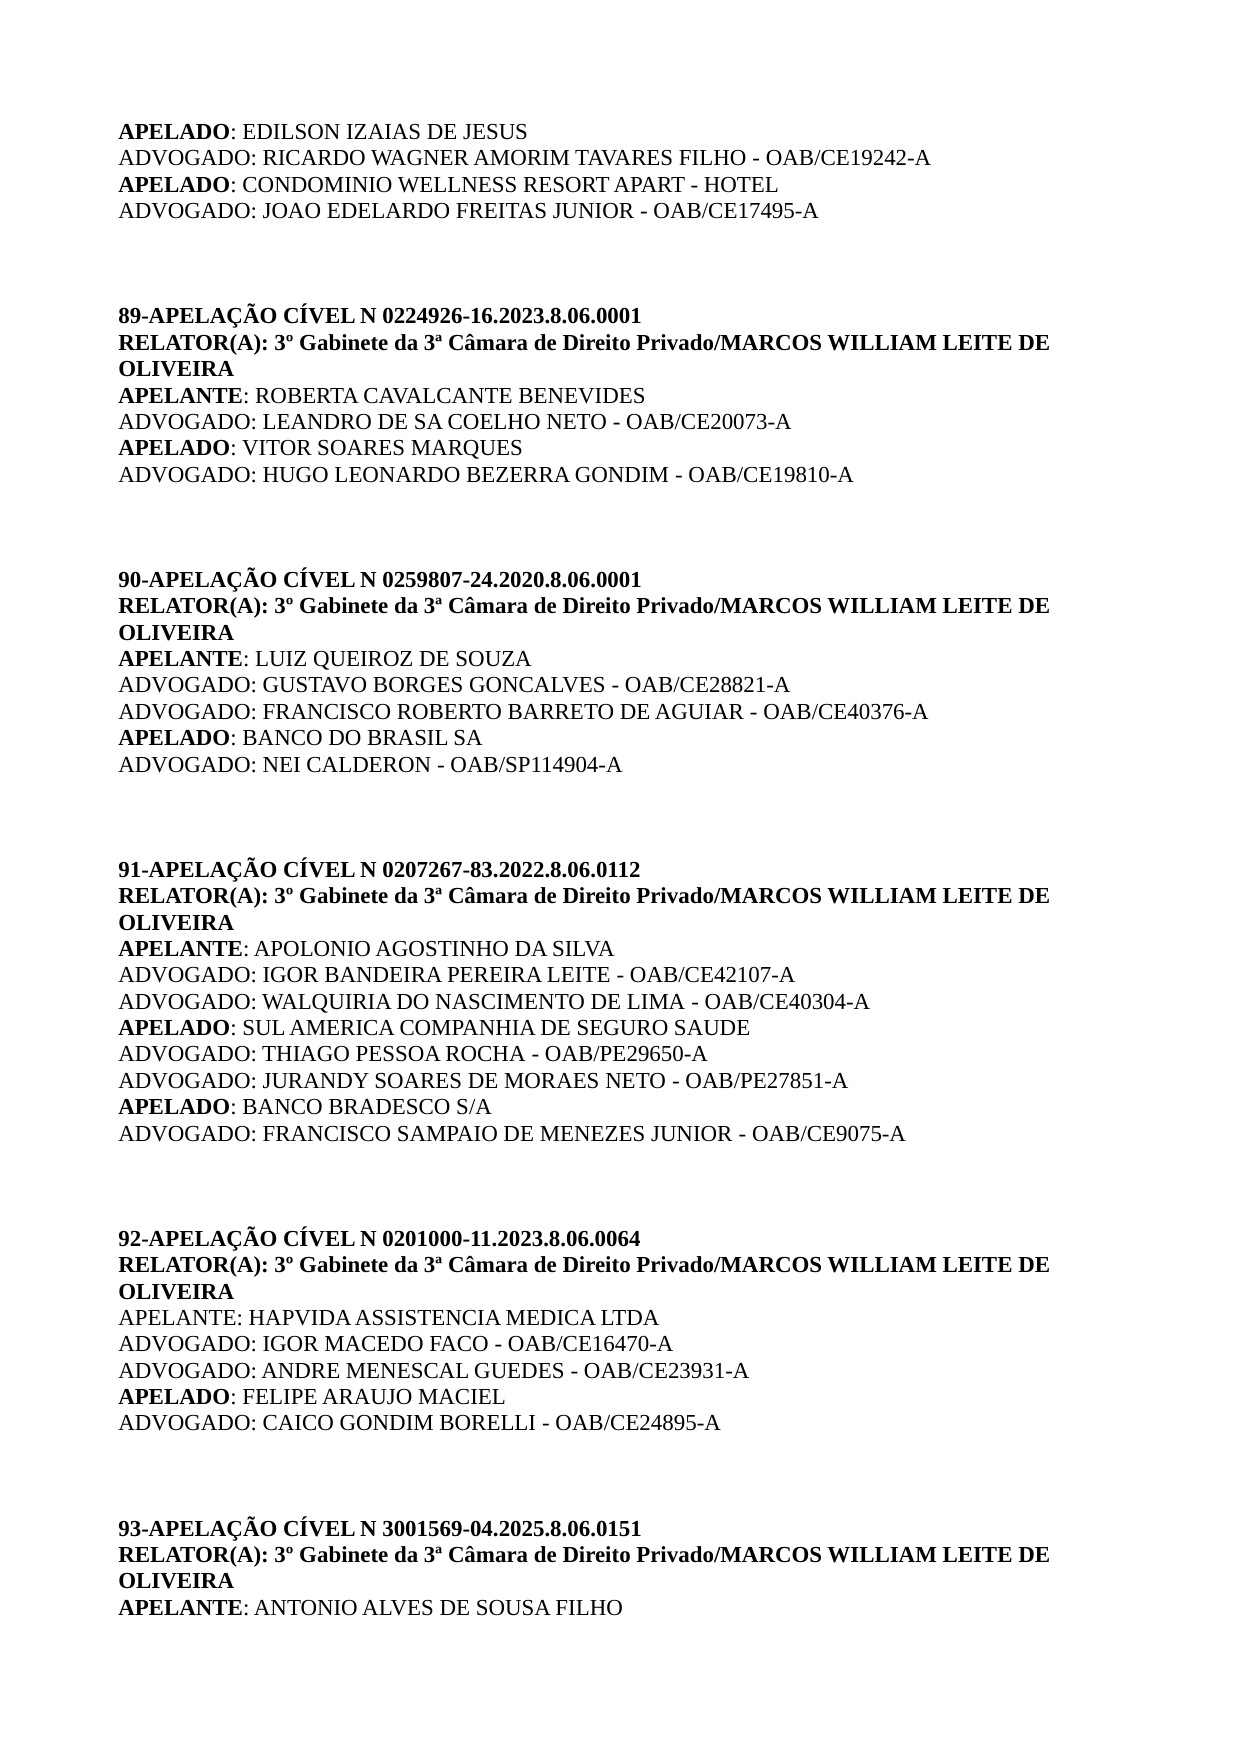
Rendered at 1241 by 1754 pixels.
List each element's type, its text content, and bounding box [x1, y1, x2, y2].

text APELADO: EDILSON IZAIAS DE JESUS ADVOGADO: RICARDO WAGNER AMORIM TAVARES FILHO - OAB/CE19242-A APELADO: CONDOMINIO WELLNESS RESORT APART - HOTEL ADVOGADO: JOAO EDELARDO FREITAS JUNIOR - OAB/CE17495-A 89-APELAÇÃO CÍVEL N 0224926-16.2023.8.06.0001 RELATOR(A): 3º Gabinete da 3ª Câmara de Direito Privado/MARCOS WILLIAM LEITE DE OLIVEIRA APELANTE: ROBERTA CAVALCANTE BENEVIDES ADVOGADO: LEANDRO DE SA COELHO NETO - OAB/CE20073-A APELADO: VITOR SOARES MARQUES ADVOGADO: HUGO LEONARDO BEZERRA GONDIM - OAB/CE19810-A 90-APELAÇÃO CÍVEL N 0259807-24.2020.8.06.0001 RELATOR(A): 3º Gabinete da 3ª Câmara de Direito Privado/MARCOS WILLIAM LEITE DE OLIVEIRA APELANTE: LUIZ QUEIROZ DE SOUZA ADVOGADO: GUSTAVO BORGES GONCALVES - OAB/CE28821-A ADVOGADO: FRANCISCO ROBERTO BARRETO DE AGUIAR - OAB/CE40376-A APELADO: BANCO DO BRASIL SA ADVOGADO: NEI CALDERON - OAB/SP114904-A 91-APELAÇÃO CÍVEL N 0207267-83.2022.8.06.0112 RELATOR(A): 3º Gabinete da 3ª Câmara de Direito Privado/MARCOS WILLIAM LEITE DE OLIVEIRA APELANTE: APOLONIO AGOSTINHO DA SILVA ADVOGADO: IGOR BANDEIRA PEREIRA LEITE - OAB/CE42107-A ADVOGADO: WALQUIRIA DO NASCIMENTO DE LIMA - OAB/CE40304-A APELADO: SUL AMERICA COMPANHIA DE SEGURO SAUDE ADVOGADO: THIAGO PESSOA ROCHA - OAB/PE29650-A ADVOGADO: JURANDY SOARES DE MORAES NETO - OAB/PE27851-A APELADO: BANCO BRADESCO S/A ADVOGADO: FRANCISCO SAMPAIO DE MENEZES JUNIOR - OAB/CE9075-A 92-APELAÇÃO CÍVEL N 0201000-11.2023.8.06.0064 RELATOR(A): 3º Gabinete da 3ª Câmara de Direito Privado/MARCOS WILLIAM LEITE DE OLIVEIRA APELANTE: HAPVIDA ASSISTENCIA MEDICA LTDA ADVOGADO: IGOR MACEDO FACO - OAB/CE16470-A ADVOGADO: ANDRE MENESCAL GUEDES - OAB/CE23931-A APELADO: FELIPE ARAUJO MACIEL ADVOGADO: CAICO GONDIM BORELLI - OAB/CE24895-A 93-APELAÇÃO CÍVEL N 3001569-04.2025.8.06.0151 RELATOR(A): 3º Gabinete da 3ª Câmara de Direito Privado/MARCOS WILLIAM LEITE DE OLIVEIRA APELANTE: ANTONIO ALVES DE SOUSA FILHO [118, 118, 1122, 1620]
